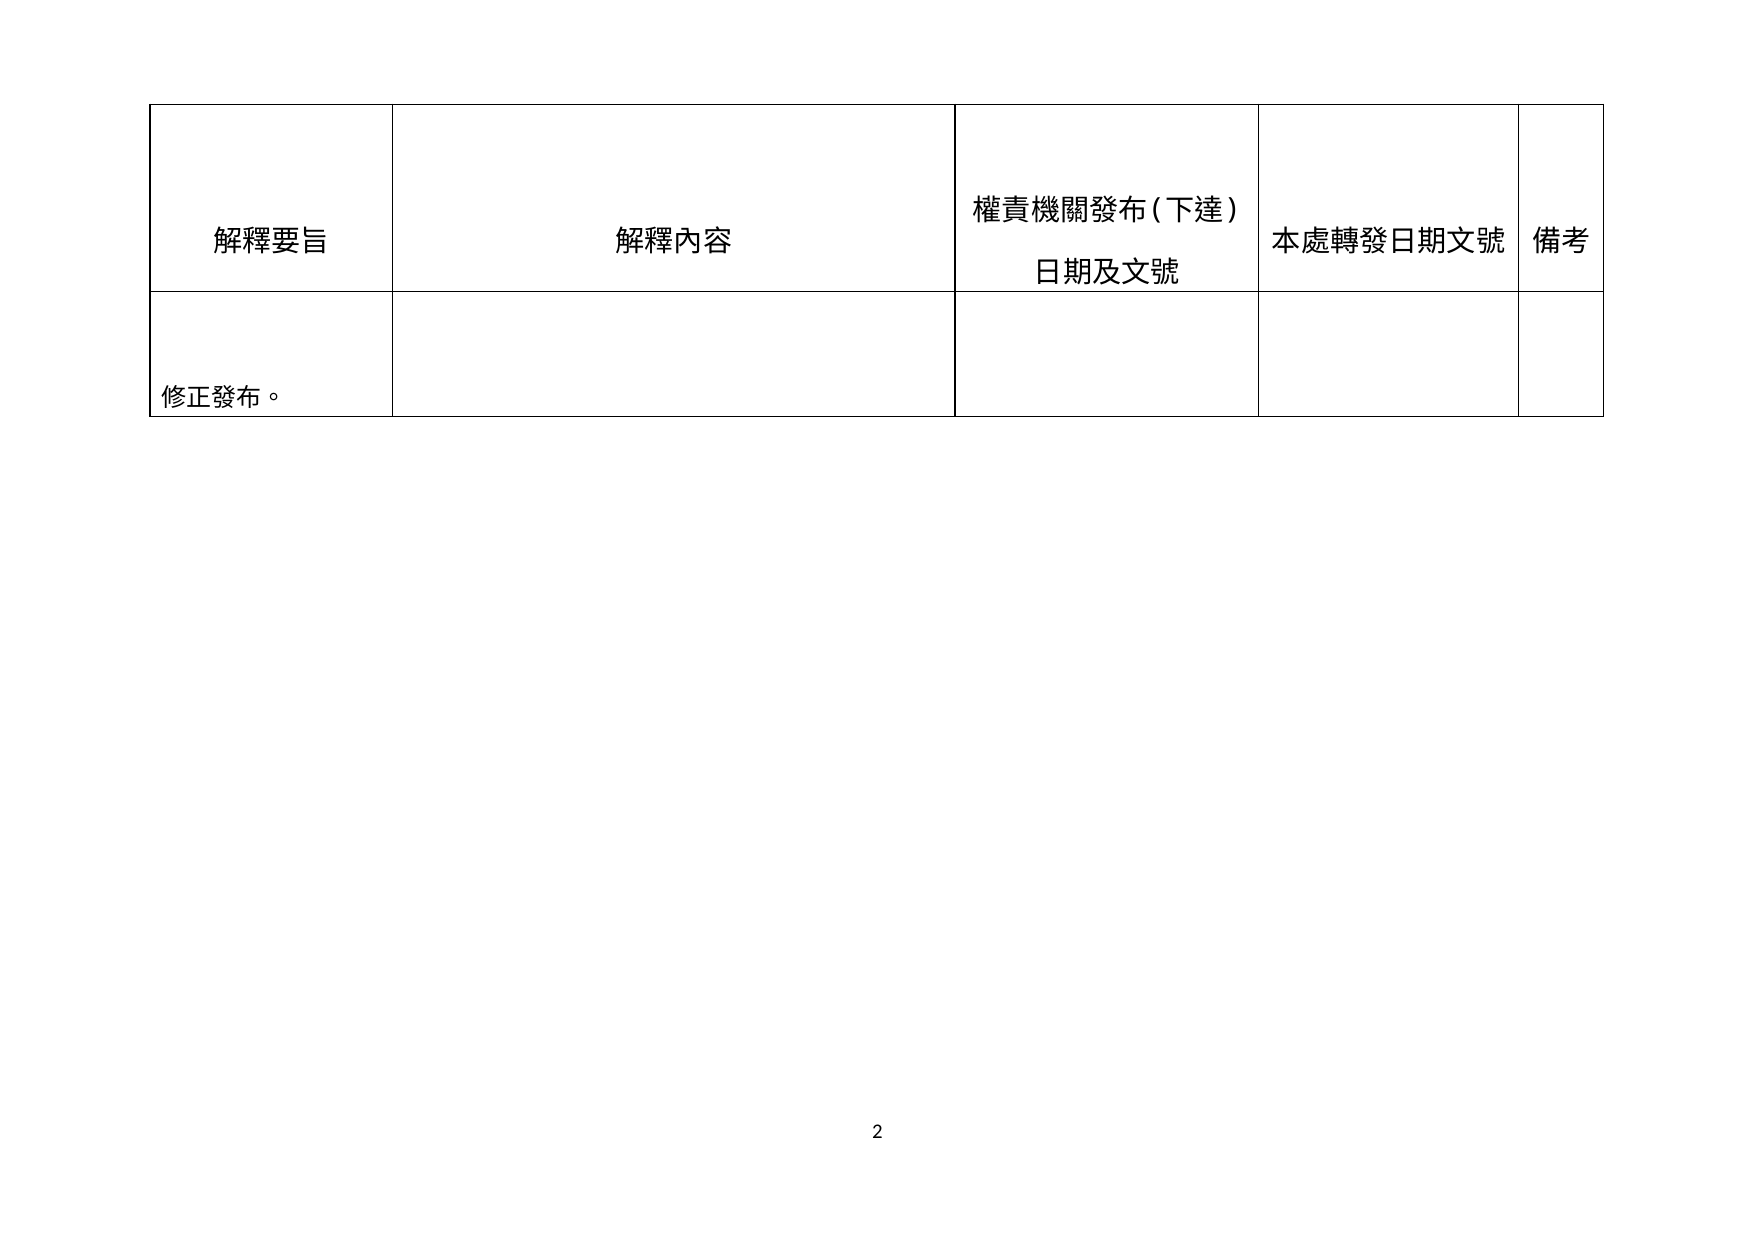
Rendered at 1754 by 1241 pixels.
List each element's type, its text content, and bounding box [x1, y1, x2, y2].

table_cell [393, 292, 954, 416]
table_cell 修正發布。 [151, 292, 392, 416]
table_header 本處轉發日期文號 [1259, 105, 1518, 291]
table_header 備考 [1519, 105, 1603, 291]
table_cell [1519, 292, 1603, 416]
table_header 權責機關發布(下達) 日期及文號 [956, 105, 1258, 291]
table_header 解釋要旨 [151, 105, 392, 291]
table_cell [956, 292, 1258, 416]
table_cell [1259, 292, 1518, 416]
table_header 解釋內容 [393, 105, 954, 291]
